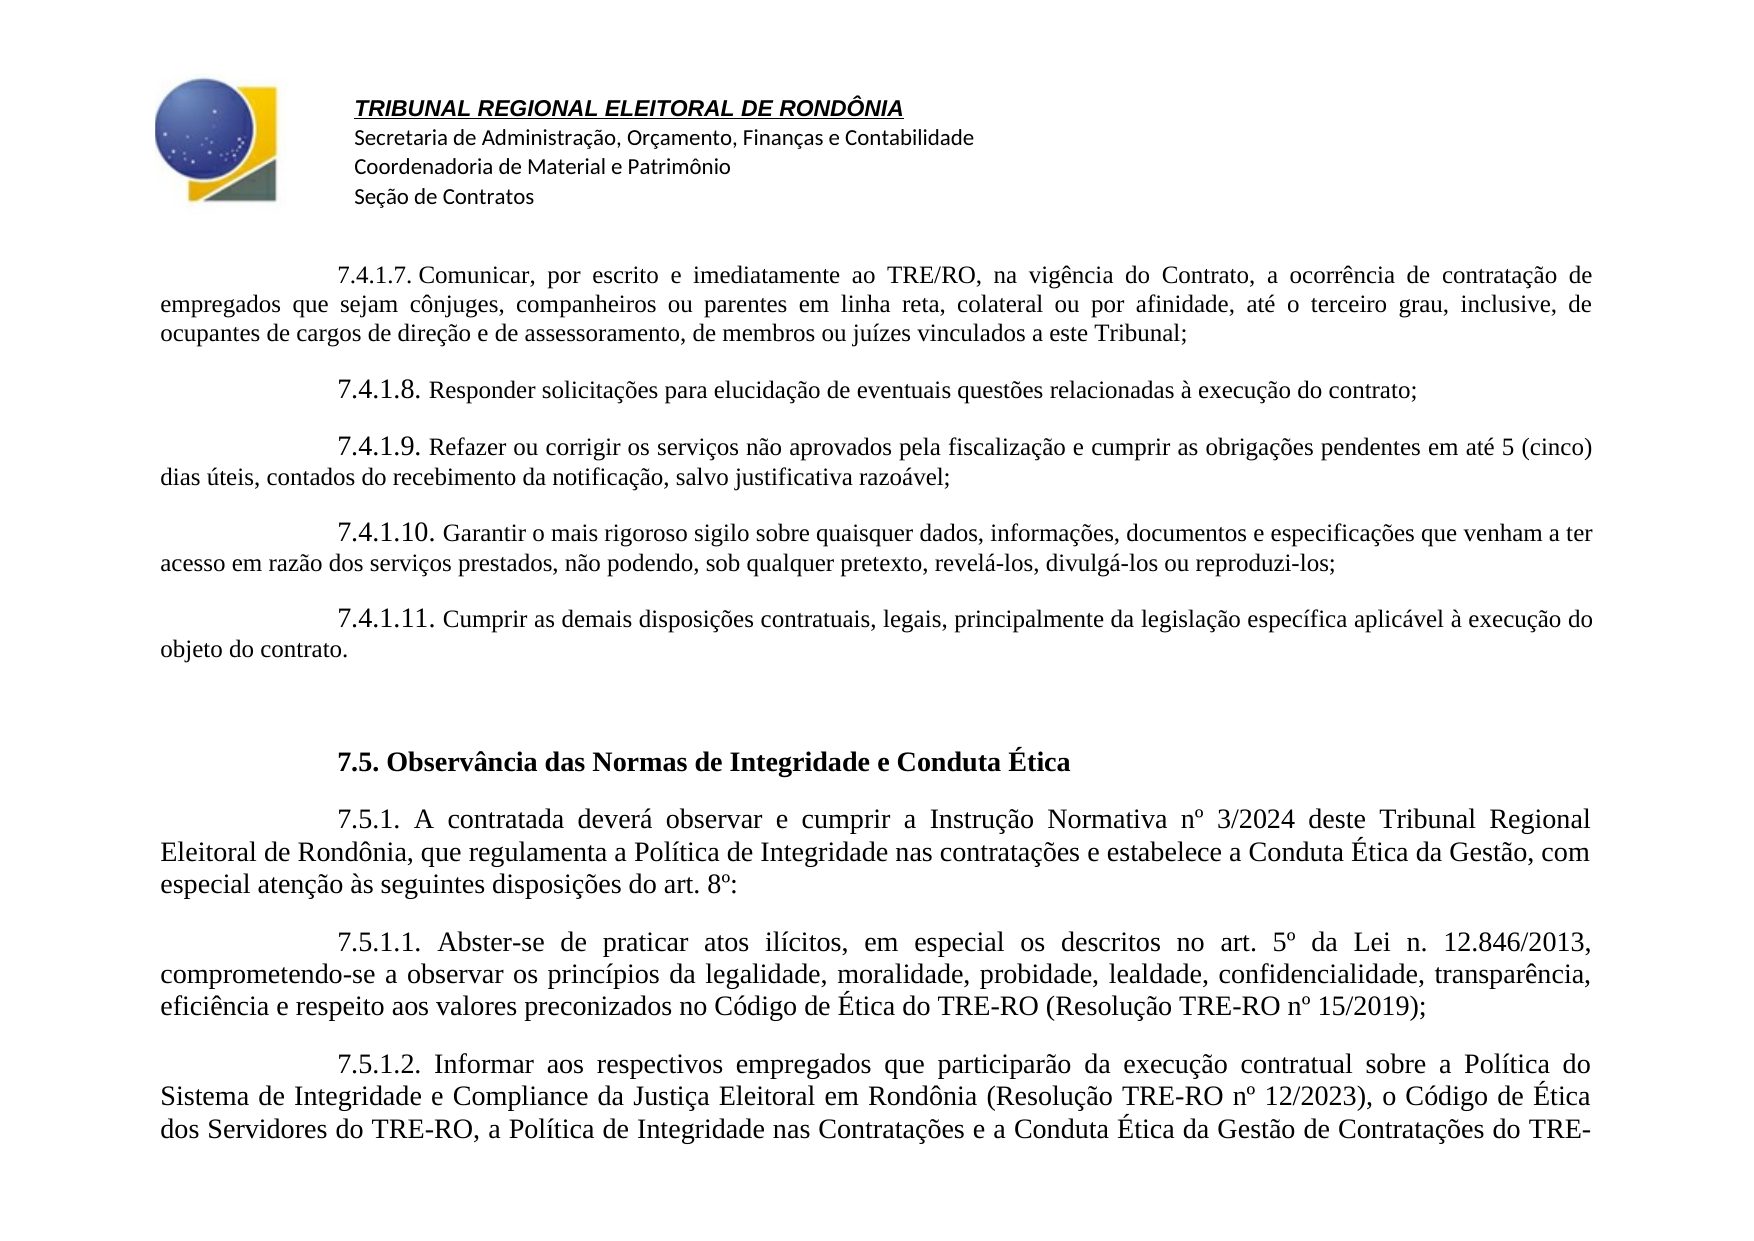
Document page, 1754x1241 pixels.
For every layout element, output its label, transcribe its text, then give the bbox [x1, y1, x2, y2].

text 7.5.1.1. Abster-se de praticar atos ilícitos, em especial os descritos no art. 5º da Lei n. 12.846/2013, comprometendo-se a observar os princípios da legalidade, moralidade, probidade, lealdade, confidencialidade, transparência, eficiência e respeito aos valores preconizados no Código de Ética do TRE-RO (Resolução TRE-RO nº 15/2019); [160, 925, 1594, 1022]
text 7.4.1.11. Cumprir as demais disposições contratuais, legais, principalmente da legislação específica aplicável à execução do objeto do contrato. [160, 602, 1594, 663]
text 7.4.1.7. Comunicar, por escrito e imediatamente ao TRE/RO, na vigência do Contrato, a ocorrência de contratação de empregados que sejam cônjuges, companheiros ou parentes em linha reta, colateral ou por afinidade, até o terceiro grau, inclusive, de ocupantes de cargos de direção e de assessoramento, de membros ou juízes vinculados a este Tribunal; [160, 261, 1594, 347]
text 7.5. Observância das Normas de Integridade e Conduta Ética [160, 745, 1594, 777]
text 7.5.1.2. Informar aos respectivos empregados que participarão da execução contratual sobre a Política do Sistema de Integridade e Compliance da Justiça Eleitoral em Rondônia (Resolução TRE-RO nº 12/2023), o Código de Ética dos Servidores do TRE-RO, a Política de Integridade nas Contratações e a Conduta Ética da Gestão de Contratações do TRE- [160, 1047, 1594, 1144]
text 7.4.1.8. Responder solicitações para elucidação de eventuais questões relacionadas à execução do contrato; [160, 372, 1594, 404]
text 7.4.1.9. Refazer ou corrigir os serviços não aprovados pela fiscalização e cumprir as obrigações pendentes em até 5 (cinco) dias úteis, contados do recebimento da notificação, salvo justificativa razoável; [160, 429, 1594, 490]
text 7.4.1.10. Garantir o mais rigoroso sigilo sobre quaisquer dados, informações, documentos e especificações que venham a ter acesso em razão dos serviços prestados, não podendo, sob qualquer pretexto, revelá-los, divulgá-los ou reproduzi-los; [160, 515, 1594, 577]
text 7.5.1. A contratada deverá observar e cumprir a Instrução Normativa nº 3/2024 deste Tribunal Regional Eleitoral de Rondônia, que regulamenta a Política de Integridade nas contratações e estabelece a Conduta Ética da Gestão, com especial atenção às seguintes disposições do art. 8º: [160, 802, 1594, 900]
